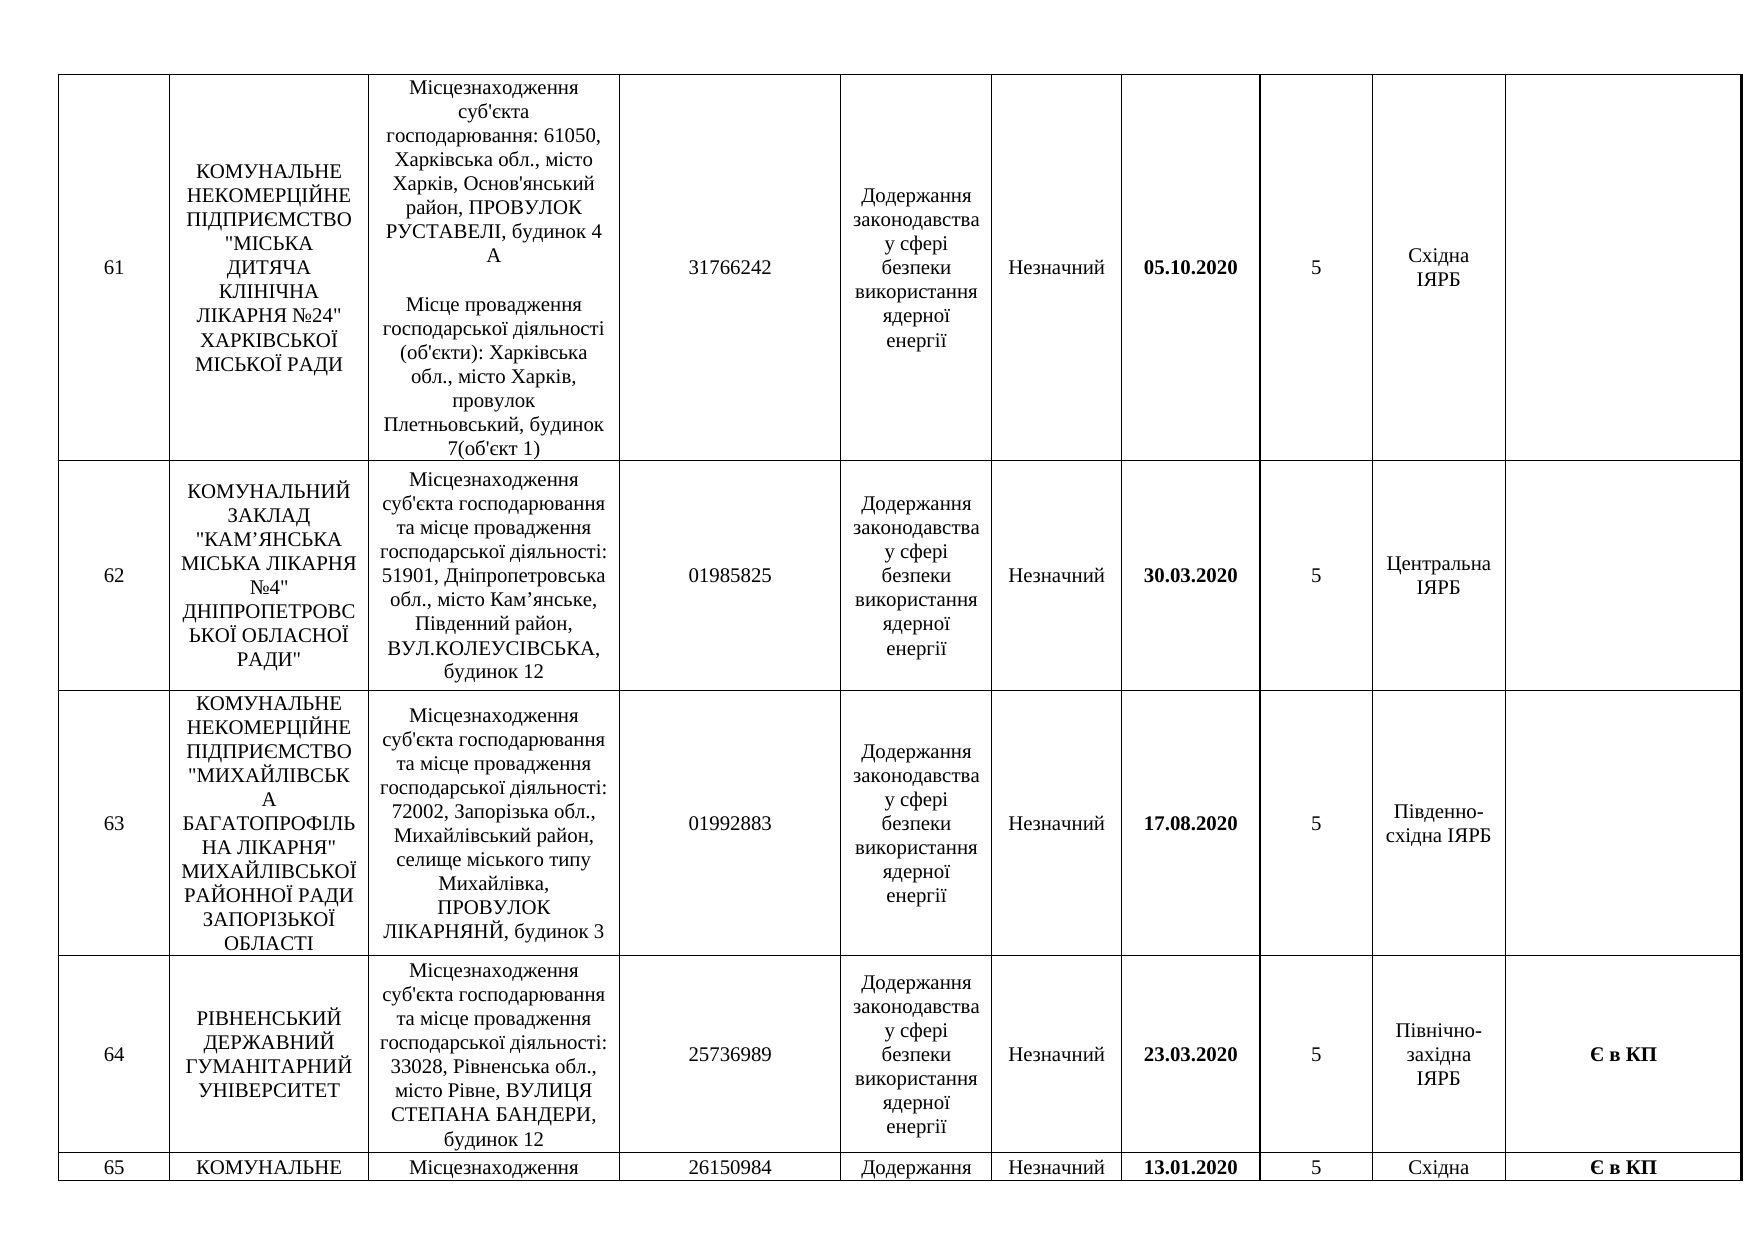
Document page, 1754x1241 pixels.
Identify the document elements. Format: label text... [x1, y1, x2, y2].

table_cell КОМУНАЛЬНИЙ ЗАКЛАД "КАМ’ЯНСЬКА МІСЬКА ЛІКАРНЯ №4" ДНІПРОПЕТРОВСЬКОЇ ОБЛАСНОЇ РАДИ" [170, 461, 368, 689]
table_cell 01985825 [620, 461, 840, 689]
table_cell Незначний [992, 75, 1121, 460]
table_cell Є в КП [1506, 1153, 1740, 1180]
table_cell 5 [1261, 461, 1372, 689]
table_cell КОМУНАЛЬНЕ [170, 1153, 368, 1180]
table_cell 5 [1261, 1153, 1372, 1180]
table_cell 5 [1261, 75, 1372, 460]
table_cell Додержання законодавства у сфері безпеки використання ядерної енергії [841, 691, 991, 955]
table_cell Східна [1373, 1153, 1505, 1180]
table_cell Північно-західна ІЯРБ [1373, 956, 1505, 1152]
table_cell Додержання законодавства у сфері безпеки використання ядерної енергії [841, 956, 991, 1152]
table_cell Є в КП [1506, 956, 1740, 1152]
table_cell 05.10.2020 [1122, 75, 1259, 460]
table_cell Південно-східна ІЯРБ [1373, 691, 1505, 955]
table_cell РІВНЕНСЬКИЙ ДЕРЖАВНИЙ ГУМАНІТАРНИЙ УНІВЕРСИТЕТ [170, 956, 368, 1152]
table_cell 13.01.2020 [1122, 1153, 1259, 1180]
table_cell Місцезнаходження суб'єкта господарювання: 61050, Харківська обл., місто Харків, Основ'янський район, ПРОВУЛОК РУСТАВЕЛІ, будинок 4 А Місце провадження господарської діяльності (об'єкти): Харківська обл., місто Харків, провулок Плетньовський, будинок 7(об'єкт 1) [369, 75, 619, 460]
table_cell Додержання законодавства у сфері безпеки використання ядерної енергії [841, 461, 991, 689]
table_cell 25736989 [620, 956, 840, 1152]
table_cell 5 [1261, 691, 1372, 955]
table_cell [1506, 75, 1740, 460]
table_cell Місцезнаходження суб'єкта господарювання та місце провадження господарської діяльності: 51901, Дніпропетровська обл., місто Кам’янське, Південний район, ВУЛ.КОЛЕУСІВСЬКА, будинок 12 [369, 461, 619, 689]
table_cell 01992883 [620, 691, 840, 955]
table_cell 5 [1261, 956, 1372, 1152]
table_cell 31766242 [620, 75, 840, 460]
table_cell 23.03.2020 [1122, 956, 1259, 1152]
table_cell 30.03.2020 [1122, 461, 1259, 689]
table_cell КОМУНАЛЬНЕ НЕКОМЕРЦІЙНЕ ПІДПРИЄМСТВО "МІСЬКА ДИТЯЧА КЛІНІЧНА ЛІКАРНЯ №24" ХАРКІВСЬКОЇ МІСЬКОЇ РАДИ [170, 75, 368, 460]
table_cell 61 [59, 75, 169, 460]
table_cell 63 [59, 691, 169, 955]
table_cell Додержання законодавства у сфері безпеки використання ядерної енергії [841, 75, 991, 460]
table_cell [1506, 691, 1740, 955]
table_cell Центральна ІЯРБ [1373, 461, 1505, 689]
table_cell [1506, 461, 1740, 689]
table_cell 62 [59, 461, 169, 689]
table_cell Додержання [841, 1153, 991, 1180]
table_cell Місцезнаходження суб'єкта господарювання та місце провадження господарської діяльності: 33028, Рівненська обл., місто Рівне, ВУЛИЦЯ СТЕПАНА БАНДЕРИ, будинок 12 [369, 956, 619, 1152]
table_cell КОМУНАЛЬНЕ НЕКОМЕРЦІЙНЕ ПІДПРИЄМСТВО "МИХАЙЛІВСЬКА БАГАТОПРОФІЛЬНА ЛІКАРНЯ" МИХАЙЛІВСЬКОЇ РАЙОННОЇ РАДИ ЗАПОРІЗЬКОЇ ОБЛАСТІ [170, 691, 368, 955]
table_cell Незначний [992, 1153, 1121, 1180]
table_cell Незначний [992, 956, 1121, 1152]
table_cell Незначний [992, 691, 1121, 955]
table_cell 65 [59, 1153, 169, 1180]
table_cell 17.08.2020 [1122, 691, 1259, 955]
table_cell 64 [59, 956, 169, 1152]
table_cell Місцезнаходження суб'єкта господарювання та місце провадження господарської діяльності: 72002, Запорізька обл., Михайлівський район, селище міського типу Михайлівка, ПРОВУЛОК ЛІКАРНЯНЙ, будинок 3 [369, 691, 619, 955]
table_cell Місцезнаходження [369, 1153, 619, 1180]
table_cell Східна ІЯРБ [1373, 75, 1505, 460]
table_cell 26150984 [620, 1153, 840, 1180]
table_cell Незначний [992, 461, 1121, 689]
